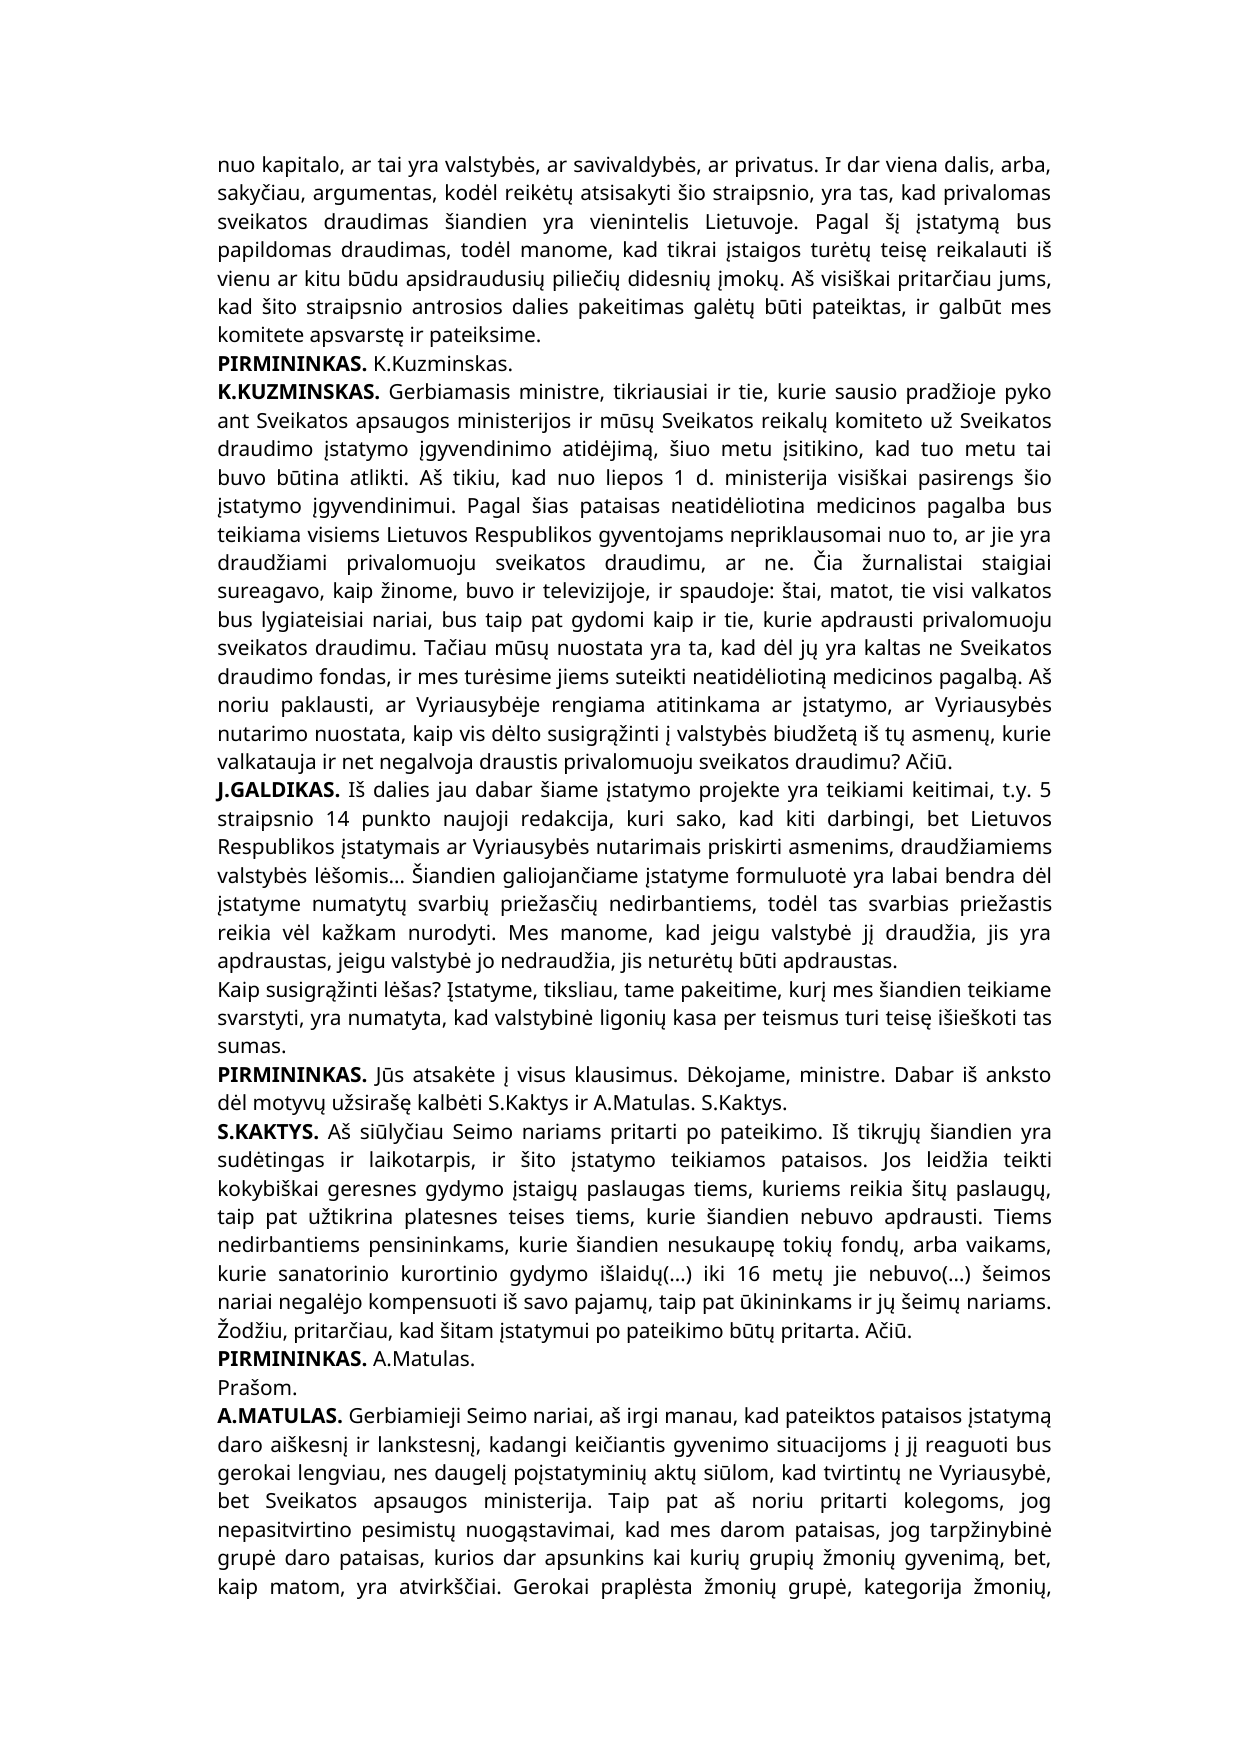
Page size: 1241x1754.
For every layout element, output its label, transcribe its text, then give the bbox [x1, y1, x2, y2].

text Kaip susigrąžinti lėšas? Įstatyme, tiksliau, tame pakeitime, kurį mes šiandien teikiame svarstyti, yra numatyta, kad valstybinė ligonių kasa per teismus turi teisę išieškoti tas sumas. [217, 975, 1053, 1060]
text K.KUZMINSKAS. Gerbiamasis ministre, tikriausiai ir tie, kurie sausio pradžioje pyko ant Sveikatos apsaugos ministerijos ir mūsų Sveikatos reikalų komiteto už Sveikatos draudimo įstatymo įgyvendinimo atidėjimą, šiuo metu įsitikino, kad tuo metu tai buvo būtina atlikti. Aš tikiu, kad nuo liepos 1 d. ministerija visiškai pasirengs šio įstatymo įgyvendinimui. Pagal šias pataisas neatidėliotina medicinos pagalba bus teikiama visiems Lietuvos Respublikos gyventojams nepriklausomai nuo to, ar jie yra draudžiami privalomuoju sveikatos draudimu, ar ne. Čia žurnalistai staigiai sureagavo, kaip žinome, buvo ir televizijoje, ir spaudoje: štai, matot, tie visi valkatos bus lygiateisiai nariai, bus taip pat gydomi kaip ir tie, kurie apdrausti privalomuoju sveikatos draudimu. Tačiau mūsų nuostata yra ta, kad dėl jų yra kaltas ne Sveikatos draudimo fondas, ir mes turėsime jiems suteikti neatidėliotiną medicinos pagalbą. Aš noriu paklausti, ar Vyriausybėje rengiama atitinkama ar įstatymo, ar Vyriausybės nutarimo nuostata, kaip vis dėlto susigrąžinti į valstybės biudžetą iš tų asmenų, kurie valkatauja ir net negalvoja draustis privalomuoju sveikatos draudimu? Ačiū. [217, 377, 1053, 776]
text J.GALDIKAS. Iš dalies jau dabar šiame įstatymo projekte yra teikiami keitimai, t.y. 5 straipsnio 14 punkto naujoji redakcija, kuri sako, kad kiti darbingi, bet Lietuvos Respublikos įstatymais ar Vyriausybės nutarimais priskirti asmenims, draudžiamiems valstybės lėšomis… Šiandien galiojančiame įstatyme formuluotė yra labai bendra dėl įstatyme numatytų svarbių priežasčių nedirbantiems, todėl tas svarbias priežastis reikia vėl kažkam nurodyti. Mes manome, kad jeigu valstybė jį draudžia, jis yra apdraustas, jeigu valstybė jo nedraudžia, jis neturėtų būti apdraustas. [217, 776, 1053, 975]
text nuo kapitalo, ar tai yra valstybės, ar savivaldybės, ar privatus. Ir dar viena dalis, arba, sakyčiau, argumentas, kodėl reikėtų atsisakyti šio straipsnio, yra tas, kad privalomas sveikatos draudimas šiandien yra vienintelis Lietuvoje. Pagal šį įstatymą bus papildomas draudimas, todėl manome, kad tikrai įstaigos turėtų teisę reikalauti iš vienu ar kitu būdu apsidraudusių piliečių didesnių įmokų. Aš visiškai pritarčiau jums, kad šito straipsnio antrosios dalies pakeitimas galėtų būti pateiktas, ir galbūt mes komitete apsvarstę ir pateiksime. [217, 150, 1053, 349]
text PIRMININKAS. K.Kuzminskas. [217, 349, 1053, 377]
text Prašom. [217, 1373, 1053, 1401]
text S.KAKTYS. Aš siūlyčiau Seimo nariams pritarti po pateikimo. Iš tikrųjų šiandien yra sudėtingas ir laikotarpis, ir šito įstatymo teikiamos pataisos. Jos leidžia teikti kokybiškai geresnes gydymo įstaigų paslaugas tiems, kuriems reikia šitų paslaugų, taip pat užtikrina platesnes teises tiems, kurie šiandien nebuvo apdrausti. Tiems nedirbantiems pensininkams, kurie šiandien nesukaupę tokių fondų, arba vaikams, kurie sanatorinio kurortinio gydymo išlaidų(…) iki 16 metų jie nebuvo(…) šeimos nariai negalėjo kompensuoti iš savo pajamų, taip pat ūkininkams ir jų šeimų nariams. Žodžiu, pritarčiau, kad šitam įstatymui po pateikimo būtų pritarta. Ačiū. [217, 1117, 1053, 1344]
text PIRMININKAS. Jūs atsakėte į visus klausimus. Dėkojame, ministre. Dabar iš anksto dėl motyvų užsirašę kalbėti S.Kaktys ir A.Matulas. S.Kaktys. [217, 1060, 1053, 1117]
text A.MATULAS. Gerbiamieji Seimo nariai, aš irgi manau, kad pateiktos pataisos įstatymą daro aiškesnį ir lankstesnį, kadangi keičiantis gyvenimo situacijoms į jį reaguoti bus gerokai lengviau, nes daugelį poįstatyminių aktų siūlom, kad tvirtintų ne Vyriausybė, bet Sveikatos apsaugos ministerija. Taip pat aš noriu pritarti kolegoms, jog nepasitvirtino pesimistų nuogąstavimai, kad mes darom pataisas, jog tarpžinybinė grupė daro pataisas, kurios dar apsunkins kai kurių grupių žmonių gyvenimą, bet, kaip matom, yra atvirkščiai. Gerokai praplėsta žmonių grupė, kategorija žmonių, [217, 1401, 1053, 1600]
text PIRMININKAS. A.Matulas. [217, 1344, 1053, 1373]
